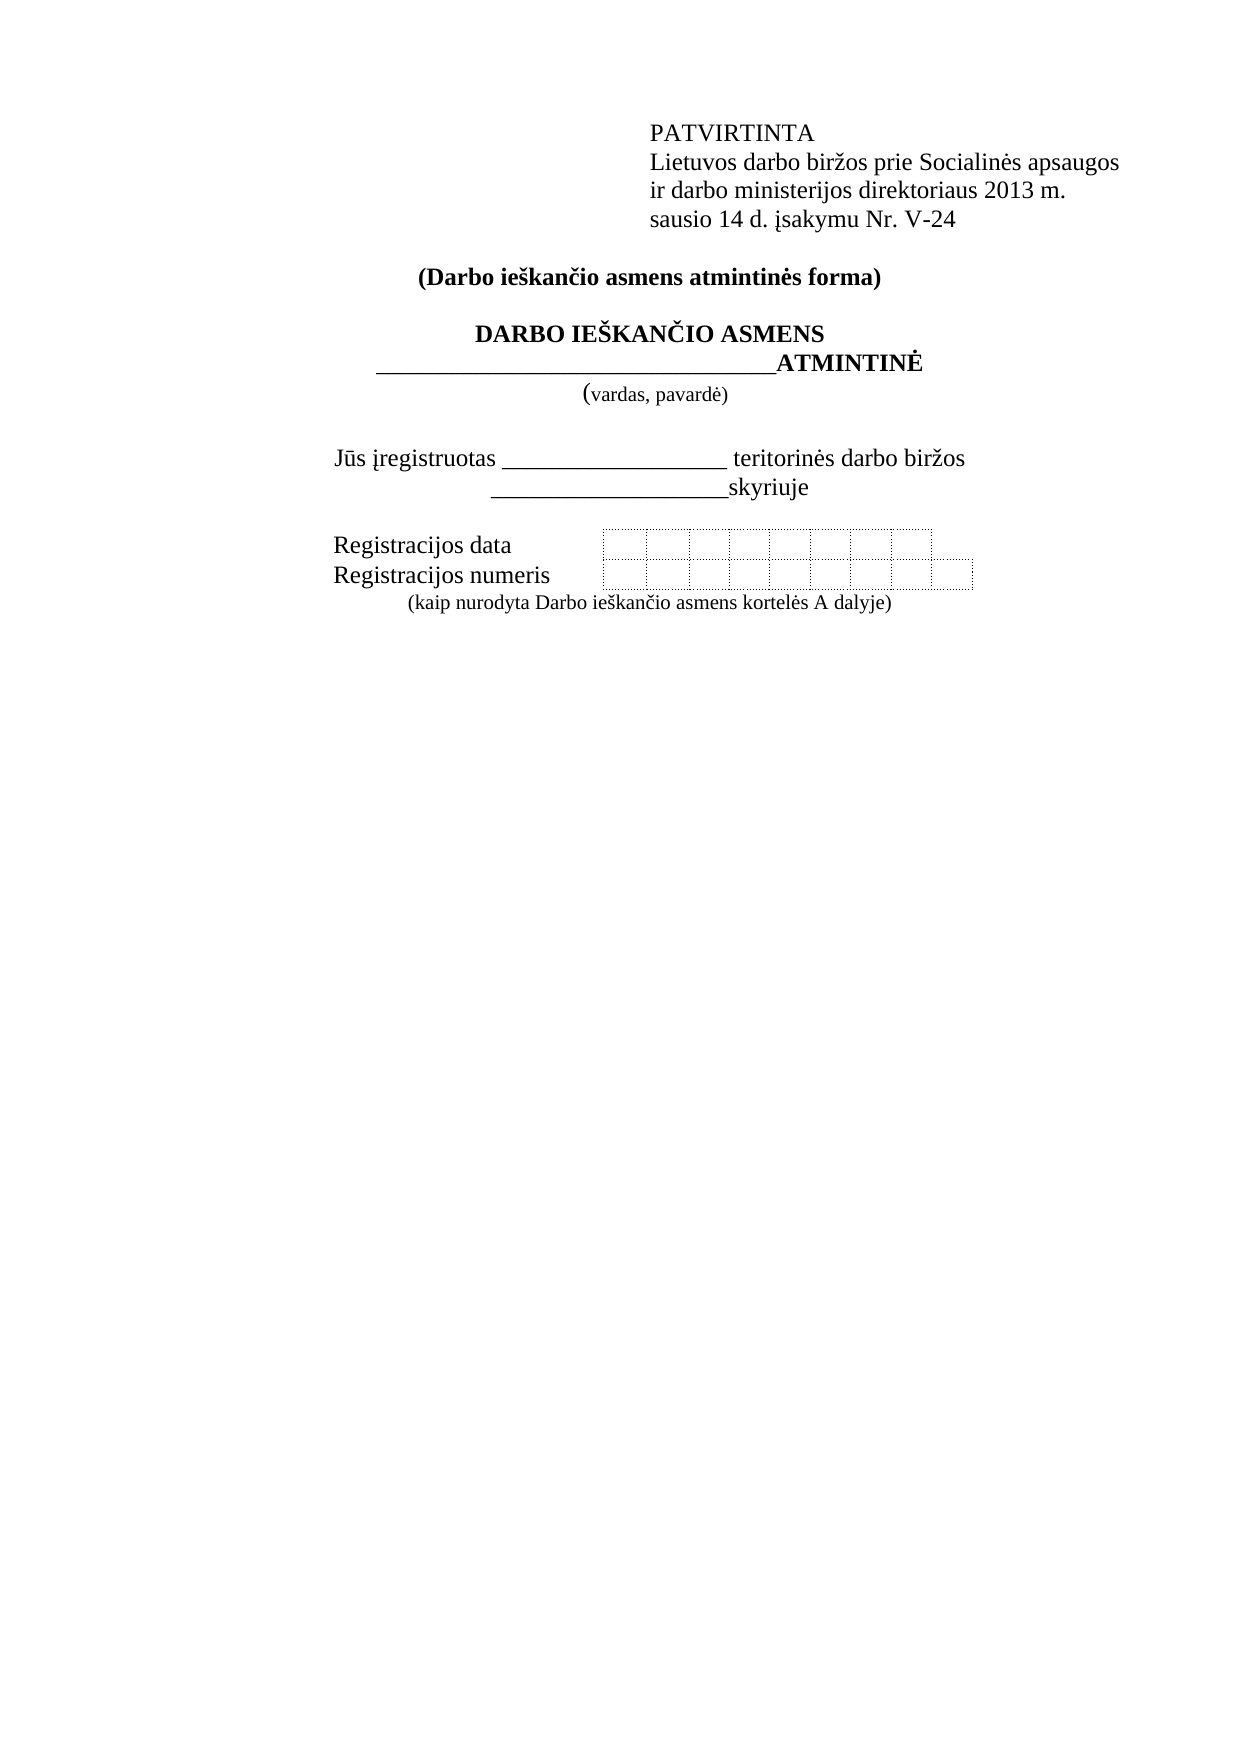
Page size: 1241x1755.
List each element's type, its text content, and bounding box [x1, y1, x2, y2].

text Jūs įregistruotas __________________ teritorinės darbo biržos ___________________skyriuje [177, 443, 1122, 500]
table_header [770, 529, 810, 559]
table_header [891, 529, 932, 559]
text PATVIRTINTA [649, 118, 1122, 147]
table_cell [568, 559, 603, 589]
table_cell [810, 559, 851, 589]
table_header [810, 529, 851, 559]
table_header [177, 529, 330, 559]
table_cell [646, 559, 689, 589]
table_header [932, 529, 972, 559]
table_header [729, 529, 769, 559]
table_cell [770, 559, 810, 589]
table_cell [177, 559, 330, 589]
table_cell [689, 559, 729, 589]
table_cell Registracijos numeris [330, 559, 568, 589]
table_header [851, 529, 891, 559]
table_header Registracijos data [330, 529, 568, 559]
table_header [689, 529, 729, 559]
table_cell [891, 559, 932, 589]
text (kaip nurodyta Darbo ieškančio asmens kortelės A dalyje) [177, 590, 1122, 621]
text Lietuvos darbo biržos prie Socialinės apsaugos ir darbo ministerijos direktoriaus 2013 m. sausio 14 d. įsakymu Nr. V-24 [649, 147, 1122, 233]
table_cell [851, 559, 891, 589]
text (Darbo ieškančio asmens atmintinės forma) [177, 262, 1122, 291]
table_cell [603, 559, 646, 589]
table_header [603, 529, 646, 559]
table_cell [729, 559, 769, 589]
table_header [972, 529, 1130, 559]
table_header [646, 529, 689, 559]
text DARBO IEŠKANČIO ASMENS [177, 319, 1122, 348]
text ________________________________ATMINTINĖ [177, 348, 1122, 377]
table_cell [972, 559, 1130, 589]
table_cell [932, 559, 972, 589]
table_header [568, 529, 603, 559]
text (vardas, pavardė) [420, 377, 1122, 414]
